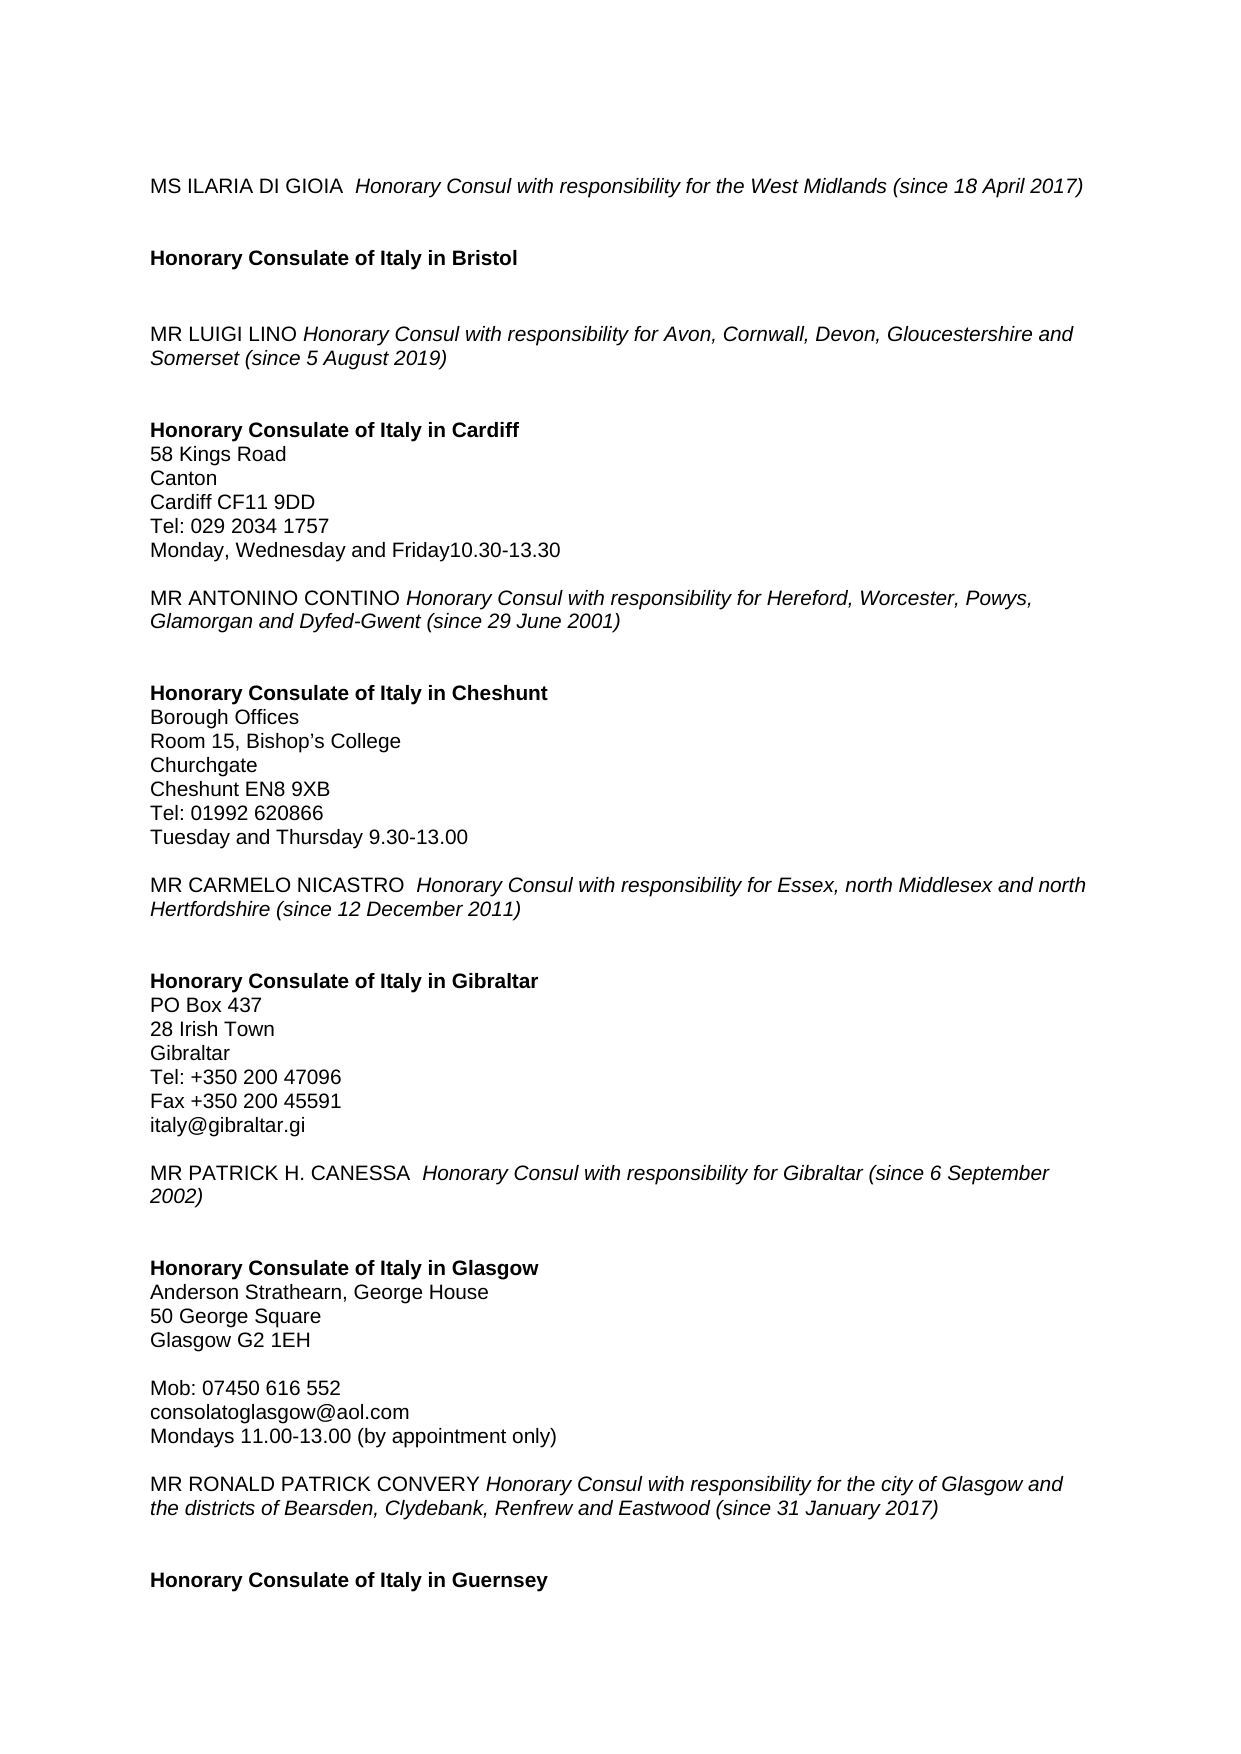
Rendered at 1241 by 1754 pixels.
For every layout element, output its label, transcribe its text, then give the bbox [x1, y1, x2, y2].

text MR LUIGI LINO Honorary Consul with responsibility for Avon, Cornwall, Devon, Gloucestershire and Somerset (since 5 August 2019) [150, 322, 1090, 370]
text Honorary Consulate of Italy in Guernsey [150, 1568, 1090, 1592]
text Borough Offices [150, 705, 1090, 729]
text MR ANTONINO CONTINO Honorary Consul with responsibility for Hereford, Worcester, Powys, Glamorgan and Dyfed-Gwent (since 29 June 2001) [150, 585, 1090, 633]
text Honorary Consulate of Italy in Bristol [150, 246, 1090, 270]
text Gibraltar [150, 1041, 1090, 1064]
text Monday, Wednesday and Friday10.30-13.30 [150, 537, 1090, 561]
text Cheshunt EN8 9XB [150, 777, 1090, 801]
text Room 15, Bishop’s College [150, 729, 1090, 753]
text Cardiff CF11 9DD [150, 489, 1090, 513]
text Honorary Consulate of Italy in Gibraltar [150, 969, 1090, 993]
text Tel: 01992 620866 [150, 801, 1090, 825]
text consolatoglasgow@aol.com [150, 1400, 1090, 1424]
text 28 Irish Town [150, 1017, 1090, 1041]
text Honorary Consulate of Italy in Glasgow [150, 1256, 1090, 1280]
text Canton [150, 466, 1090, 489]
text MR PATRICK H. CANESSA Honorary Consul with responsibility for Gibraltar (since 6 September 2002) [150, 1160, 1090, 1208]
text italy@gibraltar.gi [150, 1112, 1090, 1136]
text Mob: 07450 616 552 [150, 1376, 1090, 1400]
text Mondays 11.00-13.00 (by appointment only) [150, 1424, 1090, 1448]
text Tel: 029 2034 1757 [150, 513, 1090, 537]
text MR RONALD PATRICK CONVERY Honorary Consul with responsibility for the city of Glasgow and the districts of Bearsden, Clydebank, Renfrew and Eastwood (since 31 January 2017) [150, 1472, 1090, 1520]
text PO Box 437 [150, 993, 1090, 1017]
text Fax +350 200 45591 [150, 1088, 1090, 1112]
text 58 Kings Road [150, 442, 1090, 466]
text Honorary Consulate of Italy in Cheshunt [150, 681, 1090, 705]
text 50 George Square [150, 1304, 1090, 1328]
text Tel: +350 200 47096 [150, 1064, 1090, 1088]
text MR CARMELO NICASTRO Honorary Consul with responsibility for Essex, north Middlesex and north Hertfordshire (since 12 December 2011) [150, 873, 1090, 921]
text Tuesday and Thursday 9.30-13.00 [150, 825, 1090, 849]
text Churchgate [150, 753, 1090, 777]
text Glasgow G2 1EH [150, 1328, 1090, 1352]
text Honorary Consulate of Italy in Cardiff [150, 418, 1090, 442]
text MS ILARIA DI GIOIA Honorary Consul with responsibility for the West Midlands (since 18 April 2017) [150, 174, 1090, 198]
text Anderson Strathearn, George House [150, 1280, 1090, 1304]
